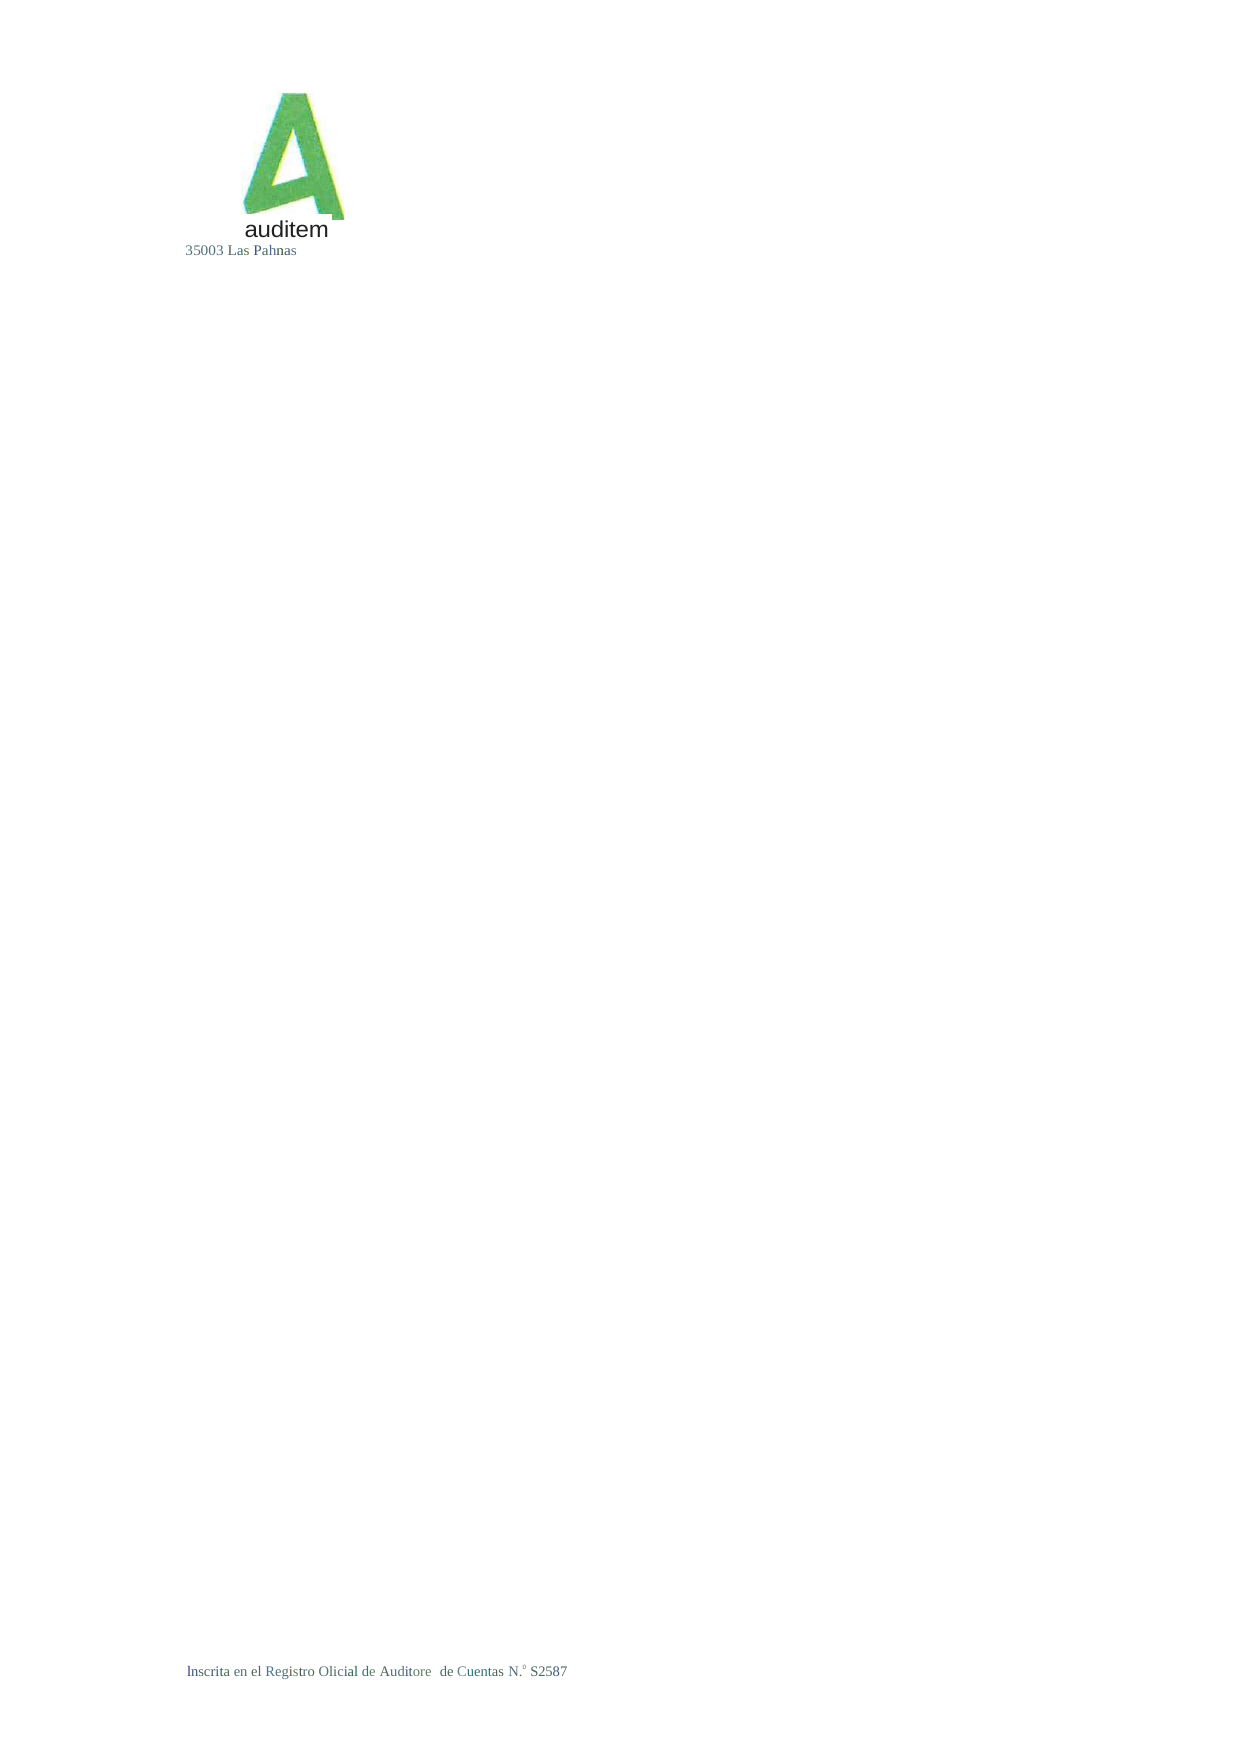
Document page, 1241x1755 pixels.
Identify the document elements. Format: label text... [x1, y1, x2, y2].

text 35003 Las Pahnas [185, 242, 346, 258]
